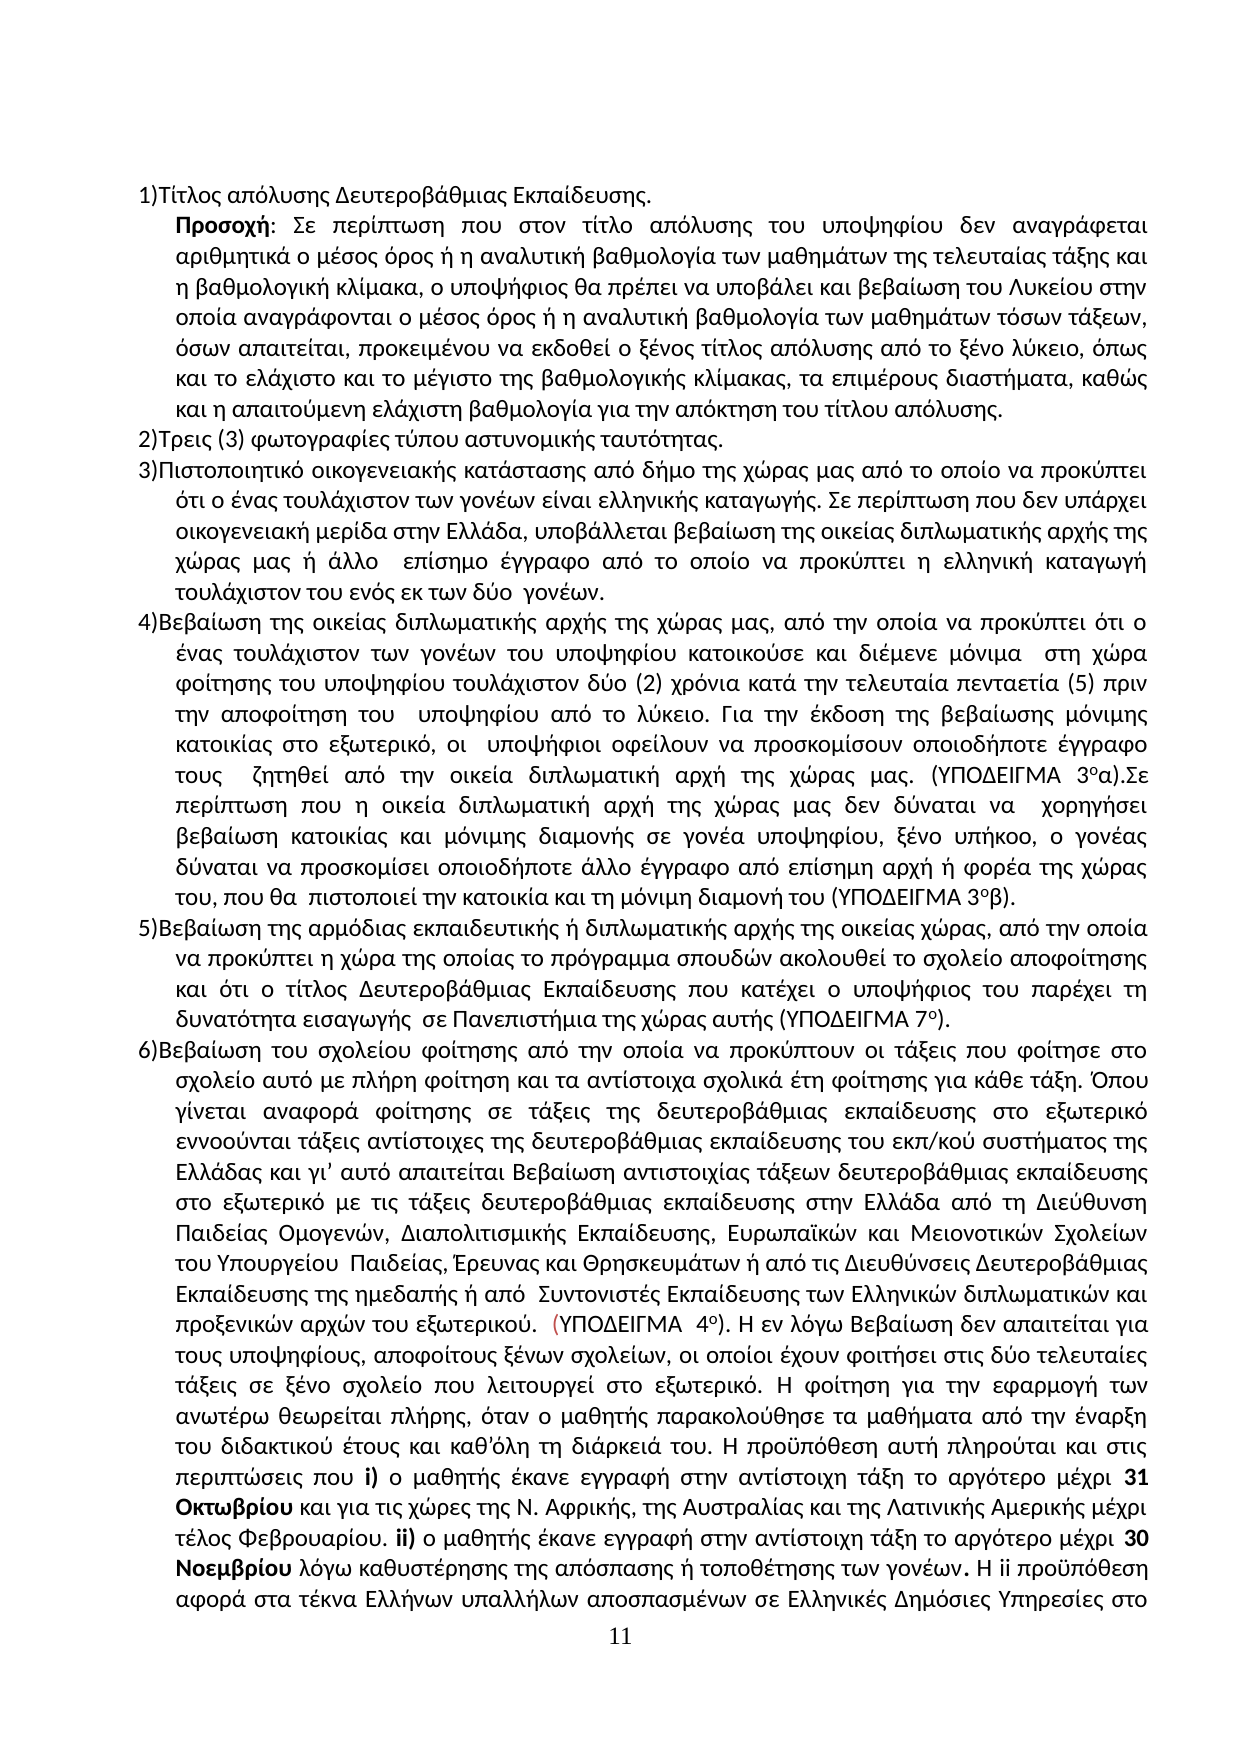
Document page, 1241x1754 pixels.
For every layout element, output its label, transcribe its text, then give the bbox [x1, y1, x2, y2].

list Βεβαίωση της οικείας διπλωματικής αρχής της χώρας μας, από την οποία να προκύπτει ότι ο ένας τουλάχιστον των γονέων του υποψηφίου κατοικούσε και διέμενε μόνιμα στη χώρα φοίτησης του υποψηφίου τουλάχιστον δύο (2) χρόνια κατά την τελευταία πενταετία (5) πριν την αποφοίτηση του υποψηφίου από το λύκειο. Για την έκδοση της βεβαίωσης μόνιμης κατοικίας στο εξωτερικό, οι υποψήφιοι οφείλουν να προσκομίσουν οποιοδήποτε έγγραφο τους ζητηθεί από την οικεία διπλωματική αρχή της χώρας μας. (ΥΠΟΔΕΙΓΜΑ 3οα).Σε περίπτωση που η οικεία διπλωματική αρχή της χώρας μας δεν δύναται να χορηγήσει βεβαίωση κατοικίας και μόνιμης διαμονής σε γονέα υποψηφίου, ξένο υπήκοο, ο γονέας δύναται να προσκομίσει οποιοδήποτε άλλο έγγραφο από επίσημη αρχή ή φορέα της χώρας του, που θα πιστοποιεί την κατοικία και τη μόνιμη διαμονή του (ΥΠΟΔΕΙΓΜΑ 3οβ). [138, 606, 1149, 912]
list Τρεις (3) φωτογραφίες τύπου αστυνομικής ταυτότητας. [138, 423, 1149, 454]
list Βεβαίωση του σχολείου φοίτησης από την οποία να προκύπτουν οι τάξεις που φοίτησε στο σχολείο αυτό με πλήρη φοίτηση και τα αντίστοιχα σχολικά έτη φοίτησης για κάθε τάξη. Όπου γίνεται αναφορά φοίτησης σε τάξεις της δευτεροβάθμιας εκπαίδευσης στο εξωτερικό εννοούνται τάξεις αντίστοιχες της δευτεροβάθμιας εκπαίδευσης του εκπ/κού συστήματος της Ελλάδας και γι’ αυτό απαιτείται Βεβαίωση αντιστοιχίας τάξεων δευτεροβάθμιας εκπαίδευσης στο εξωτερικό με τις τάξεις δευτεροβάθμιας εκπαίδευσης στην Ελλάδα από τη Διεύθυνση Παιδείας Ομογενών, Διαπολιτισμικής Εκπαίδευσης, Ευρωπαϊκών και Μειονοτικών Σχολείων του Υπουργείου Παιδείας, Έρευνας και Θρησκευμάτων ή από τις Διευθύνσεις Δευτεροβάθμιας Εκπαίδευσης της ημεδαπής ή από Συντονιστές Εκπαίδευσης των Ελληνικών διπλωματικών και προξενικών αρχών του εξωτερικού. (ΥΠΟΔΕΙΓΜΑ 4ο). Η εν λόγω Βεβαίωση δεν απαιτείται για τους υποψηφίους, αποφοίτους ξένων σχολείων, οι οποίοι έχουν φοιτήσει στις δύο τελευταίες τάξεις σε ξένο σχολείο που λειτουργεί στο εξωτερικό. Η φοίτηση για την εφαρμογή των ανωτέρω θεωρείται πλήρης, όταν ο μαθητής παρακολούθησε τα μαθήματα από την έναρξη του διδακτικού έτους και καθ’όλη τη διάρκειά του. Η προϋπόθεση αυτή πληρούται και στις περιπτώσεις που i) ο μαθητής έκανε εγγραφή στην αντίστοιχη τάξη το αργότερο μέχρι 31 Οκτωβρίου και για τις χώρες της Ν. Αφρικής, της Αυστραλίας και της Λατινικής Αμερικής μέχρι τέλος Φεβρουαρίου. ii) ο μαθητής έκανε εγγραφή στην αντίστοιχη τάξη το αργότερο μέχρι 30 Νοεμβρίου λόγω καθυστέρησης της απόσπασης ή τοποθέτησης των γονέων. Η ii προϋπόθεση αφορά στα τέκνα Ελλήνων υπαλλήλων αποσπασμένων σε Ελληνικές Δημόσιες Υπηρεσίες στο [138, 1034, 1149, 1614]
list Βεβαίωση της αρμόδιας εκπαιδευτικής ή διπλωματικής αρχής της οικείας χώρας, από την οποία να προκύπτει η χώρα της οποίας το πρόγραμμα σπουδών ακολουθεί το σχολείο αποφοίτησης και ότι ο τίτλος Δευτεροβάθμιας Εκπαίδευσης που κατέχει ο υποψήφιος του παρέχει τη δυνατότητα εισαγωγής σε Πανεπιστήμια της χώρας αυτής (ΥΠΟΔΕΙΓΜΑ 7ο). [138, 912, 1149, 1034]
list Τίτλος απόλυσης Δευτεροβάθμιας Εκπαίδευσης. [138, 179, 1149, 210]
text Προσοχή: Σε περίπτωση που στον τίτλο απόλυσης του υποψηφίου δεν αναγράφεται αριθμητικά ο μέσος όρος ή η αναλυτική βαθμολογία των μαθημάτων της τελευταίας τάξης και η βαθμολογική κλίμακα, ο υποψήφιος θα πρέπει να υποβάλει και βεβαίωση του Λυκείου στην οποία αναγράφονται ο μέσος όρος ή η αναλυτική βαθμολογία των μαθημάτων τόσων τάξεων, όσων απαιτείται, προκειμένου να εκδοθεί ο ξένος τίτλος απόλυσης από το ξένο λύκειο, όπως και το ελάχιστο και το μέγιστο της βαθμολογικής κλίμακας, τα επιμέρους διαστήματα, καθώς και η απαιτούμενη ελάχιστη βαθμολογία για την απόκτηση του τίτλου απόλυσης. [175, 210, 1149, 423]
list Πιστοποιητικό οικογενειακής κατάστασης από δήμο της χώρας μας από το οποίο να προκύπτει ότι ο ένας τουλάχιστον των γονέων είναι ελληνικής καταγωγής. Σε περίπτωση που δεν υπάρχει οικογενειακή μερίδα στην Ελλάδα, υποβάλλεται βεβαίωση της οικείας διπλωματικής αρχής της χώρας μας ή άλλο επίσημο έγγραφο από το οποίο να προκύπτει η ελληνική καταγωγή τουλάχιστον του ενός εκ των δύο γονέων. [138, 454, 1149, 606]
